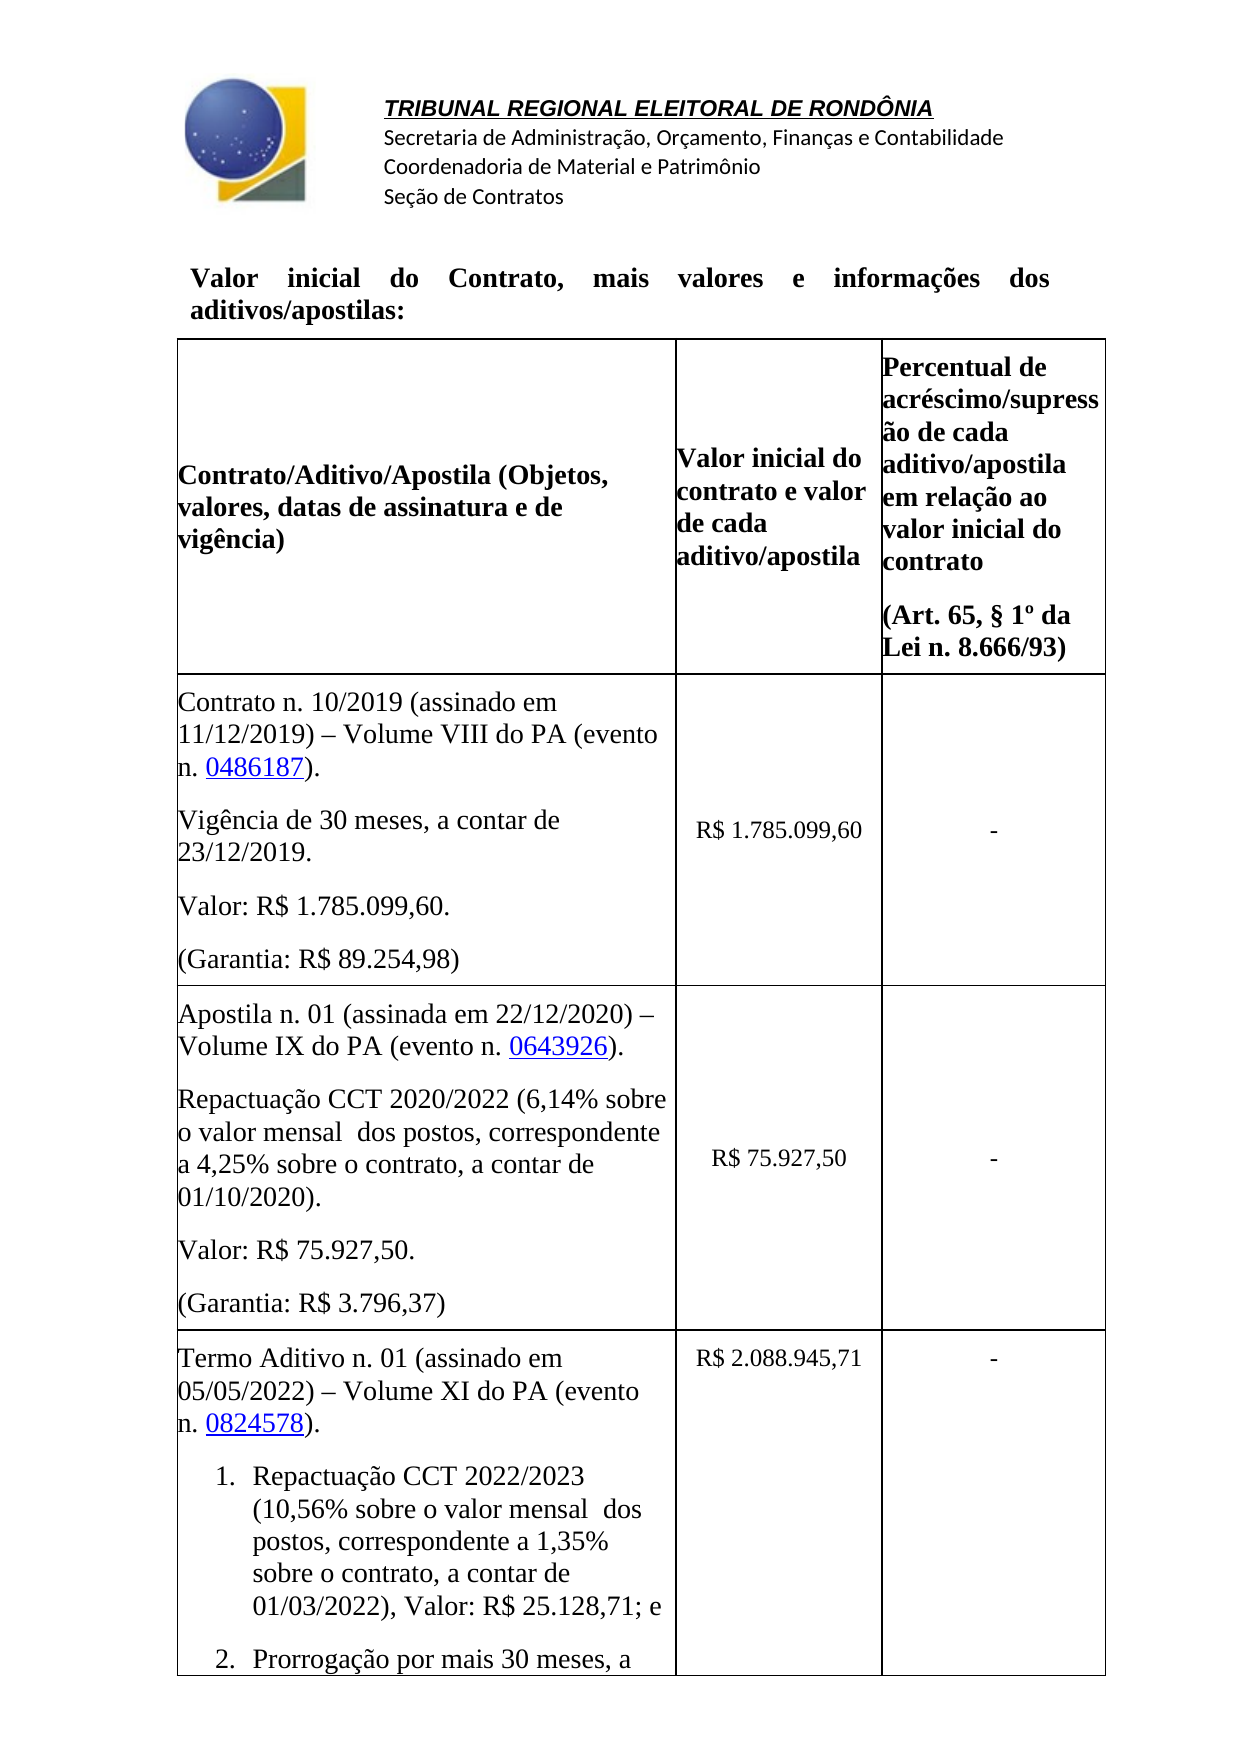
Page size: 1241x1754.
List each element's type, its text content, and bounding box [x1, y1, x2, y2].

table_cell Contrato n. 10/2019 (assinado em 11/12/2019) – Volume VIII do PA (evento n. 0486187). Vigência de 30 meses, a contar de 23/12/2019. Valor: R$ 1.785.099,60. (Garantia: R$ 89.254,98) [178, 675, 675, 985]
text Valor inicial do Contrato, mais valores e informações dos aditivos/apostilas: [190, 261, 1051, 325]
table_cell - [883, 1331, 1105, 1674]
table_header Contrato/Aditivo/Apostila (Objetos, valores, datas de assinatura e de vigência) [178, 340, 675, 673]
table_cell - [883, 675, 1105, 985]
table_cell - [883, 986, 1105, 1329]
table_cell Apostila n. 01 (assinada em 22/12/2020) – Volume IX do PA (evento n. 0643926). Repactuação CCT 2020/2022 (6,14% sobre o valor mensal dos postos, correspondente a 4,25% sobre o contrato, a contar de 01/10/2020). Valor: R$ 75.927,50. (Garantia: R$ 3.796,37) [178, 986, 675, 1329]
table_cell R$ 1.785.099,60 [677, 675, 881, 985]
table_header Percentual de acréscimo/supressão de cada aditivo/apostila em relação ao valor inicial do contrato (Art. 65, § 1º da Lei n. 8.666/93) [883, 340, 1105, 673]
table_header Valor inicial do contrato e valor de cada aditivo/apostila [677, 340, 881, 673]
table_cell Termo Aditivo n. 01 (assinado em 05/05/2022) – Volume XI do PA (evento n. 0824578). Repactuação CCT 2022/2023 (10,56% sobre o valor mensal dos postos, correspondente a 1,35% sobre o contrato, a contar de 01/03/2022), Valor: R$ 25.128,71; e Prorrogação por mais 30 meses, a [178, 1331, 675, 1674]
table_cell R$ 2.088.945,71 [677, 1331, 881, 1674]
table_cell R$ 75.927,50 [677, 986, 881, 1329]
